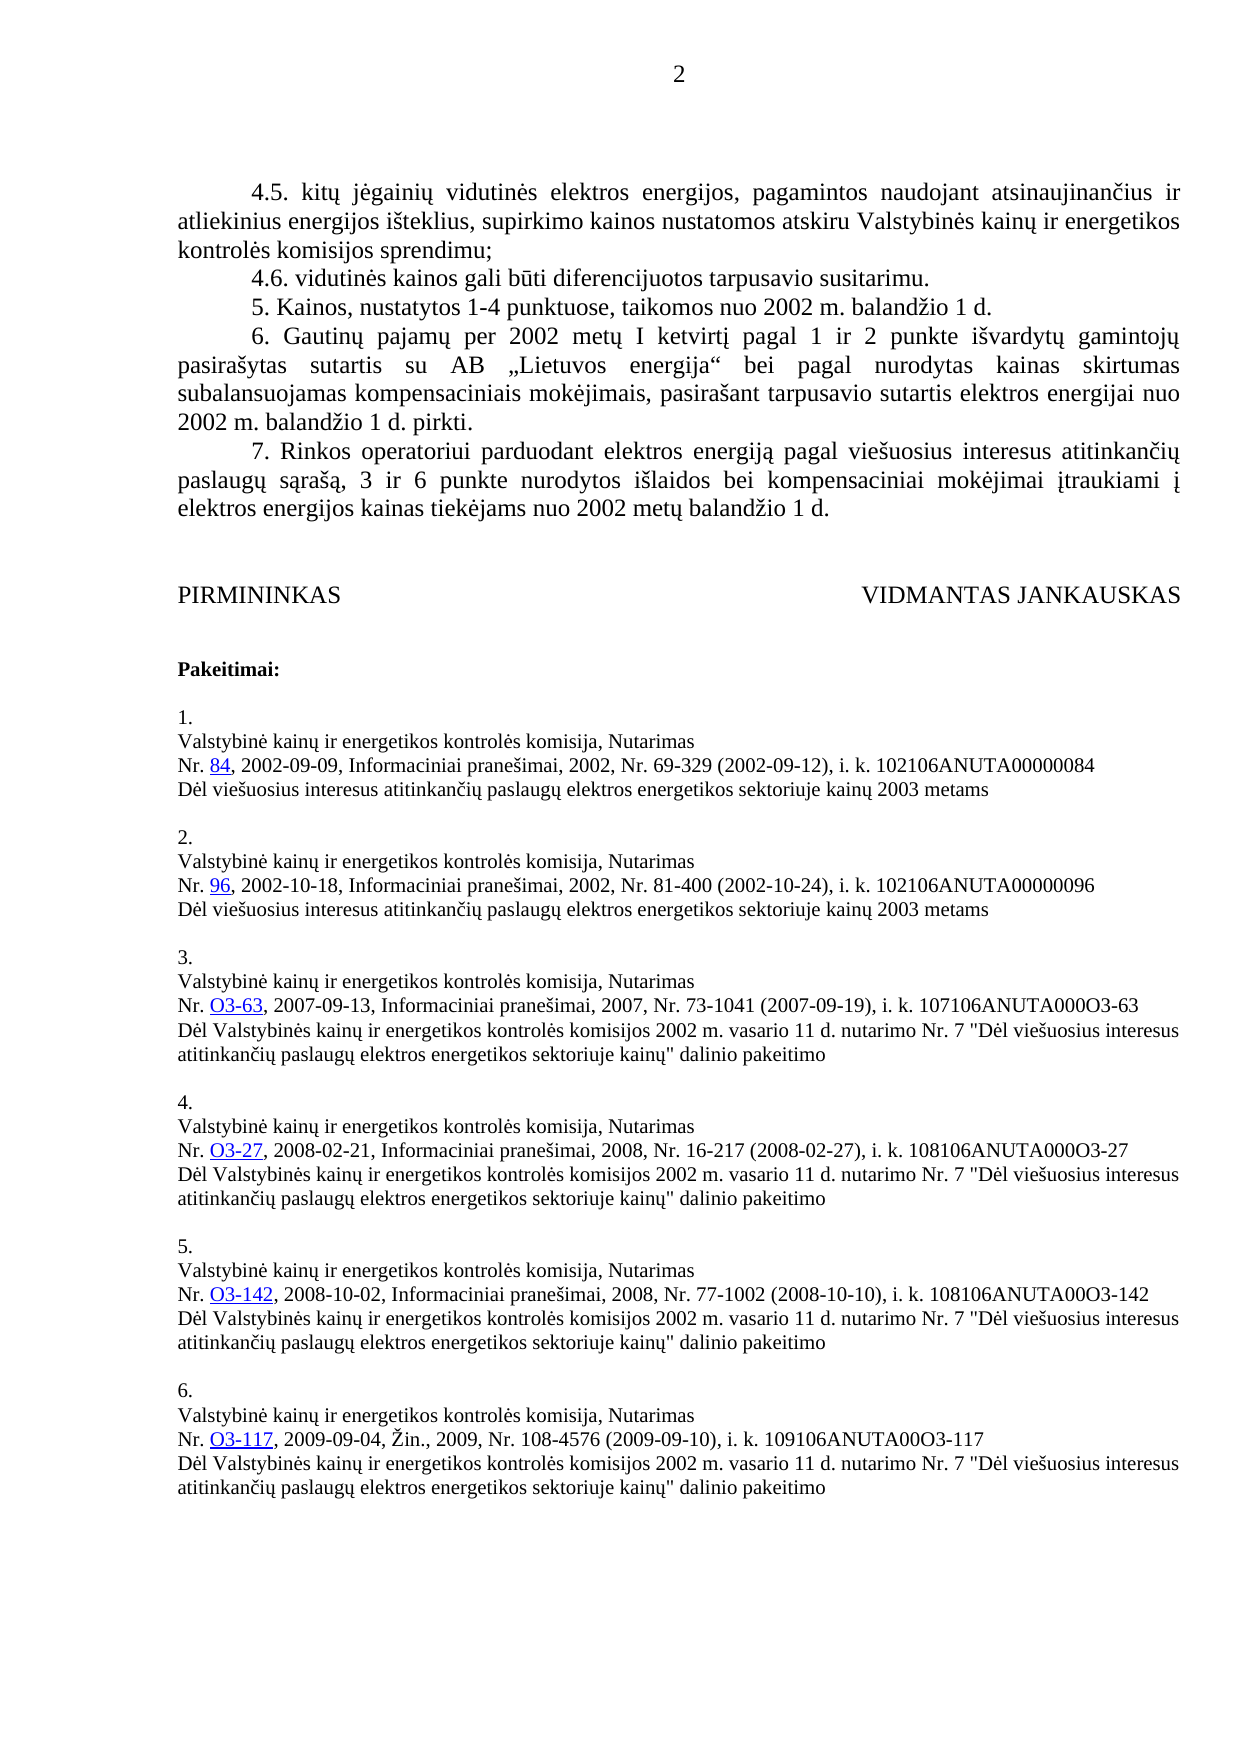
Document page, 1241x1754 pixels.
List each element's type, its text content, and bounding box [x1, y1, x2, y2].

text Dėl Valstybinės kainų ir energetikos kontrolės komisijos 2002 m. vasario 11 d. nutarimo Nr. 7 "Dėl viešuosius interesus atitinkančių paslaugų elektros energetikos sektoriuje kainų" dalinio pakeitimo [177, 1017, 1181, 1066]
text 5. [177, 1234, 1181, 1258]
text Nr. 84, 2002-09-09, Informaciniai pranešimai, 2002, Nr. 69-329 (2002-09-12), i. k. 102106ANUTA00000084 [177, 753, 1181, 777]
text 1. [177, 705, 1181, 729]
text 6. Gautinų pajamų per 2002 metų I ketvirtį pagal 1 ir 2 punkte išvardytų gamintojų pasirašytas sutartis su AB „Lietuvos energija“ bei pagal nurodytas kainas skirtumas subalansuojamas kompensaciniais mokėjimais, pasirašant tarpusavio sutartis elektros energijai nuo 2002 m. balandžio 1 d. pirkti. [177, 321, 1181, 436]
text Nr. 96, 2002-10-18, Informaciniai pranešimai, 2002, Nr. 81-400 (2002-10-24), i. k. 102106ANUTA00000096 [177, 873, 1181, 897]
text Dėl Valstybinės kainų ir energetikos kontrolės komisijos 2002 m. vasario 11 d. nutarimo Nr. 7 "Dėl viešuosius interesus atitinkančių paslaugų elektros energetikos sektoriuje kainų" dalinio pakeitimo [177, 1162, 1181, 1210]
text Dėl viešuosius interesus atitinkančių paslaugų elektros energetikos sektoriuje kainų 2003 metams [177, 777, 1181, 801]
text 2. [177, 825, 1181, 849]
text Pakeitimai: [177, 657, 1181, 681]
text Valstybinė kainų ir energetikos kontrolės komisija, Nutarimas [177, 729, 1181, 753]
text 7. Rinkos operatoriui parduodant elektros energiją pagal viešuosius interesus atitinkančių paslaugų sąrašą, 3 ir 6 punkte nurodytos išlaidos bei kompensaciniai mokėjimai įtraukiami į elektros energijos kainas tiekėjams nuo 2002 metų balandžio 1 d. [177, 436, 1181, 522]
text Nr. O3-142, 2008-10-02, Informaciniai pranešimai, 2008, Nr. 77-1002 (2008-10-10), i. k. 108106ANUTA00O3-142 [177, 1282, 1181, 1306]
text Nr. O3-117, 2009-09-04, Žin., 2009, Nr. 108-4576 (2009-09-10), i. k. 109106ANUTA00O3-117 [177, 1427, 1181, 1451]
text 3. [177, 945, 1181, 969]
text Valstybinė kainų ir energetikos kontrolės komisija, Nutarimas [177, 1402, 1181, 1427]
text Dėl viešuosius interesus atitinkančių paslaugų elektros energetikos sektoriuje kainų 2003 metams [177, 897, 1181, 921]
text Valstybinė kainų ir energetikos kontrolės komisija, Nutarimas [177, 969, 1181, 993]
text Nr. O3-63, 2007-09-13, Informaciniai pranešimai, 2007, Nr. 73-1041 (2007-09-19), i. k. 107106ANUTA000O3-63 [177, 993, 1181, 1017]
text 5. Kainos, nustatytos 1-4 punktuose, taikomos nuo 2002 m. balandžio 1 d. [177, 292, 1181, 321]
text Dėl Valstybinės kainų ir energetikos kontrolės komisijos 2002 m. vasario 11 d. nutarimo Nr. 7 "Dėl viešuosius interesus atitinkančių paslaugų elektros energetikos sektoriuje kainų" dalinio pakeitimo [177, 1306, 1181, 1354]
text 4.6. vidutinės kainos gali būti diferencijuotos tarpusavio susitarimu. [177, 263, 1181, 292]
text Nr. O3-27, 2008-02-21, Informaciniai pranešimai, 2008, Nr. 16-217 (2008-02-27), i. k. 108106ANUTA000O3-27 [177, 1138, 1181, 1162]
text Valstybinė kainų ir energetikos kontrolės komisija, Nutarimas [177, 1114, 1181, 1138]
text PIRMININKAS VIDMANTAS JANKAUSKAS [177, 580, 1181, 608]
text 4. [177, 1090, 1181, 1114]
text Valstybinė kainų ir energetikos kontrolės komisija, Nutarimas [177, 1258, 1181, 1282]
text 4.5. kitų jėgainių vidutinės elektros energijos, pagamintos naudojant atsinaujinančius ir atliekinius energijos išteklius, supirkimo kainos nustatomos atskiru Valstybinės kainų ir energetikos kontrolės komisijos sprendimu; [177, 177, 1181, 263]
text Valstybinė kainų ir energetikos kontrolės komisija, Nutarimas [177, 849, 1181, 873]
text 6. [177, 1378, 1181, 1402]
text Dėl Valstybinės kainų ir energetikos kontrolės komisijos 2002 m. vasario 11 d. nutarimo Nr. 7 "Dėl viešuosius interesus atitinkančių paslaugų elektros energetikos sektoriuje kainų" dalinio pakeitimo [177, 1451, 1181, 1499]
